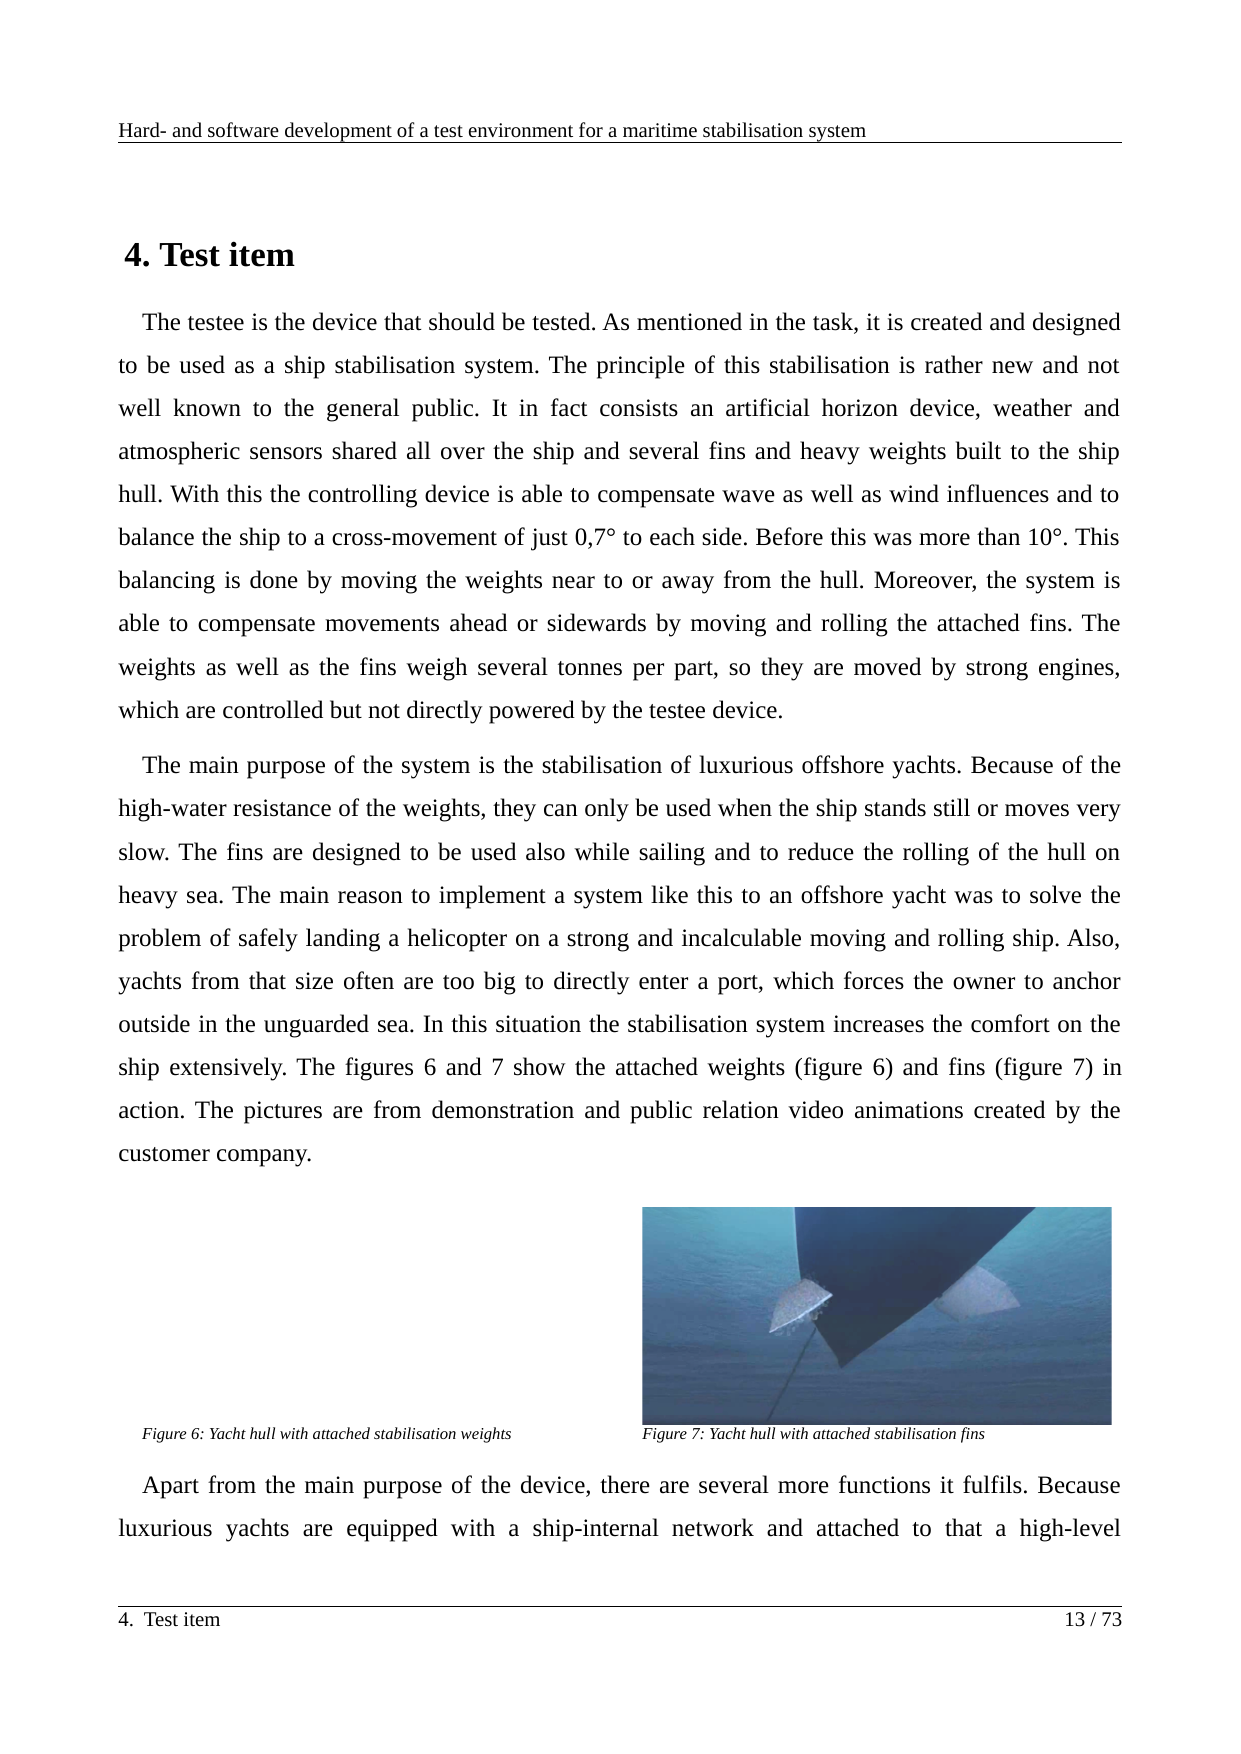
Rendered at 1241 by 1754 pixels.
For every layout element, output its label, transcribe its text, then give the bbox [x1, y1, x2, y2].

text The testee is the device that should be tested. As mentioned in the task, it is created and designed to be used as a ship stabilisation system. The principle of this stabilisation is rather new and not well known to the general public. It in fact consists an artificial horizon device, weather and atmospheric sensors shared all over the ship and several fins and heavy weights built to the ship hull. With this the controlling device is able to compensate wave as well as wind influences and to balance the ship to a cross-movement of just 0,7° to each side. Before this was more than 10°. This balancing is done by moving the weights near to or away from the hull. Moreover, the system is able to compensate movements ahead or sidewards by moving and rolling the attached fins. The weights as well as the fins weigh several tonnes per part, so they are moved by strong engines, which are controlled but not directly powered by the testee device. [118, 307, 1122, 723]
text Apart from the main purpose of the device, there are several more functions it fulfils. Because luxurious yachts are equipped with a ship-internal network and attached to that a high-level [118, 1470, 1122, 1542]
text Figure 6: Yacht hull with attached stabilisation weights [142, 1207, 642, 1443]
subtitle Test item [118, 234, 1122, 274]
text The main purpose of the system is the stabilisation of luxurious offshore yachts. Because of the high-water resistance of the weights, they can only be used when the ship stands still or moves very slow. The fins are designed to be used also while sailing and to reduce the rolling of the hull on heavy sea. The main reason to implement a system like this to an offshore yacht was to solve the problem of safely landing a helicopter on a strong and incalculable moving and rolling ship. Also, yachts from that size often are too big to directly enter a port, which forces the owner to anchor outside in the unguarded sea. In this situation the stabilisation system increases the comfort on the ship extensively. The figures 6 and 7 show the attached weights (figure 6) and fins (figure 7) in action. The pictures are from demonstration and public relation video animations created by the customer company. [118, 750, 1122, 1167]
text Figure 7: Yacht hull with attached stabilisation fins [642, 1425, 1110, 1443]
